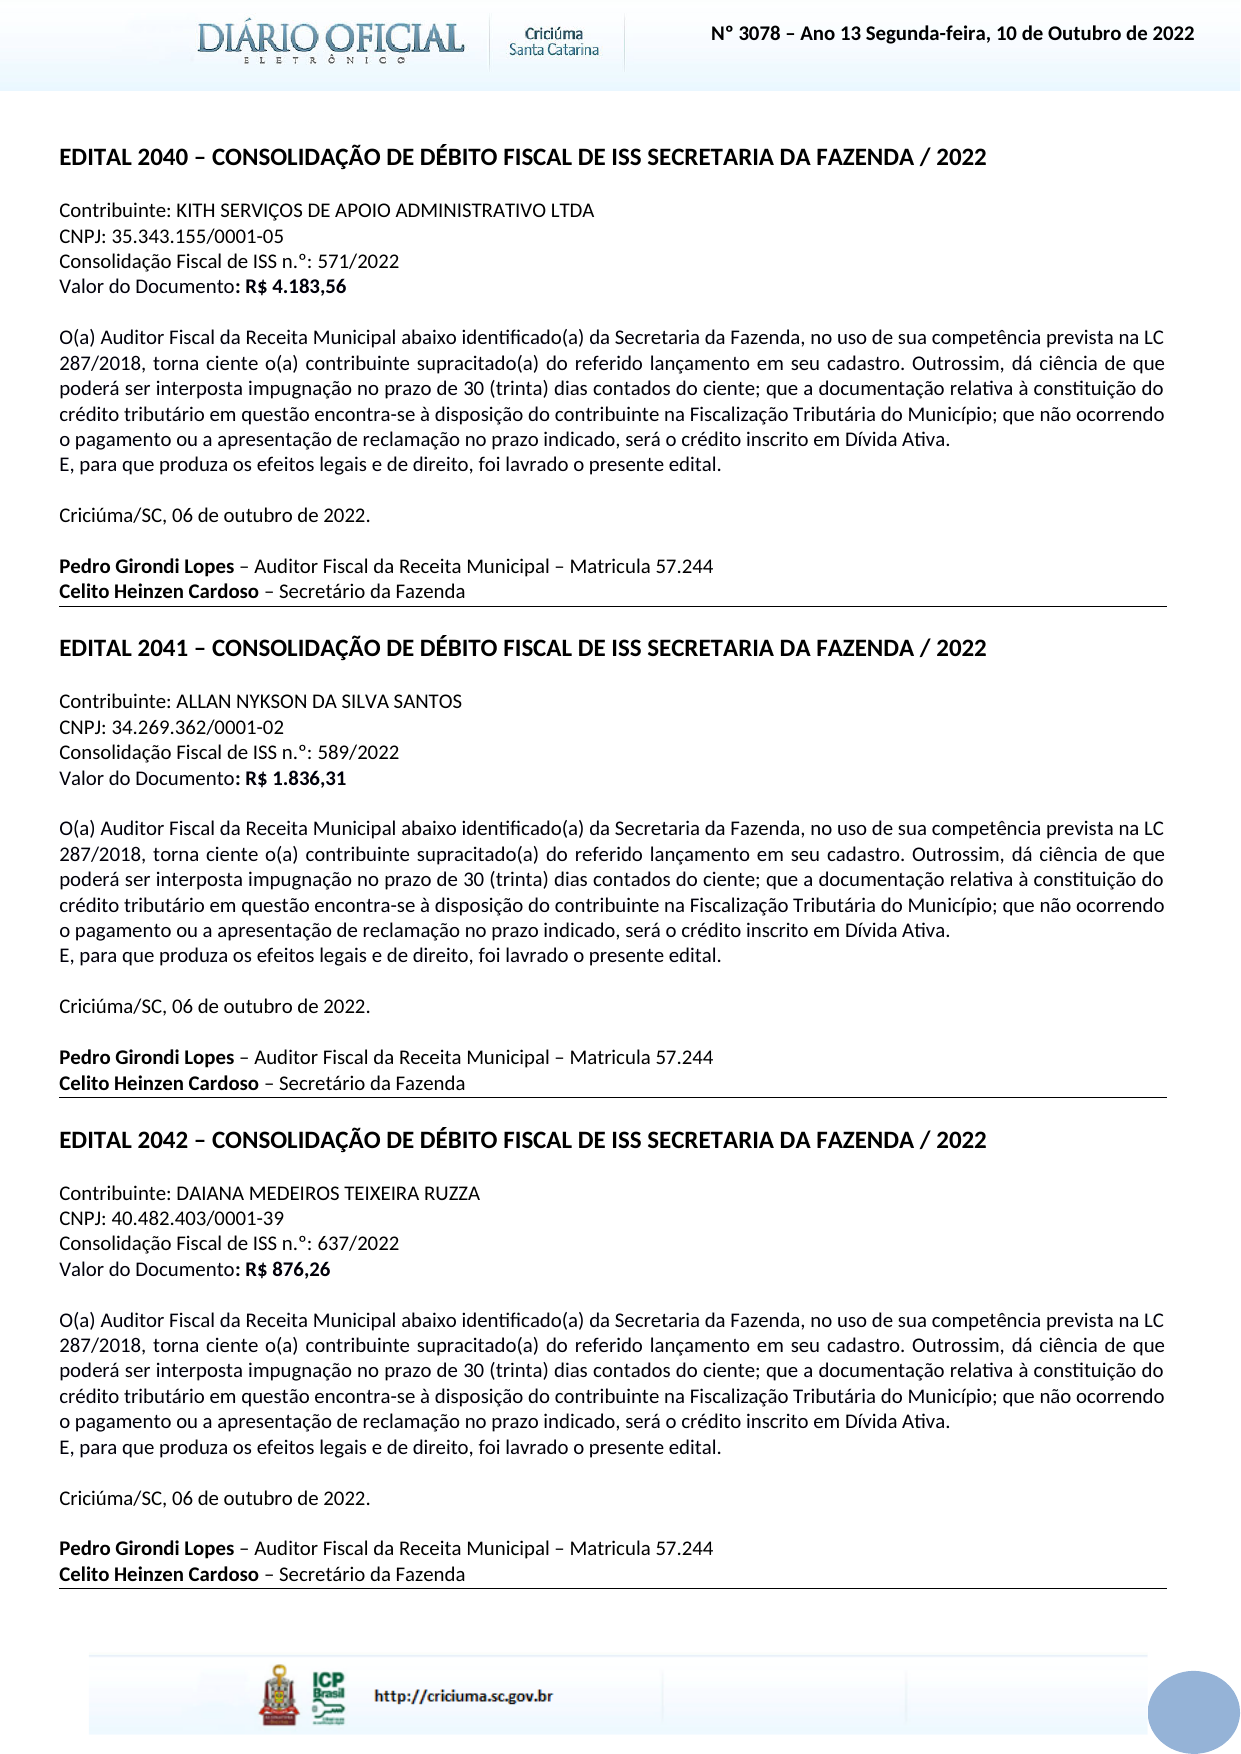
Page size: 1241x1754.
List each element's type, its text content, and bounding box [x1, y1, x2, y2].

text Pedro Girondi Lopes – Auditor Fiscal da Receita Municipal – Matricula 57.244 [59, 1536, 1167, 1561]
text E, para que produza os efeitos legais e de direito, foi lavrado o presente edital. [59, 1434, 1167, 1459]
text Criciúma/SC, 06 de outubro de 2022. [59, 993, 1167, 1019]
text Valor do Documento: R$ 1.836,31 [59, 765, 1167, 790]
text Criciúma/SC, 06 de outubro de 2022. [59, 1485, 1167, 1510]
text Contribuinte: DAIANA MEDEIROS TEIXEIRA RUZZA [59, 1180, 1167, 1205]
text Consolidação Fiscal de ISS n.º: 589/2022 [59, 739, 1167, 765]
text E, para que produza os efeitos legais e de direito, foi lavrado o presente edital. [59, 452, 1167, 477]
text Criciúma/SC, 06 de outubro de 2022. [59, 502, 1167, 528]
text CNPJ: 40.482.403/0001-39 [59, 1205, 1167, 1231]
text Pedro Girondi Lopes – Auditor Fiscal da Receita Municipal – Matricula 57.244 [59, 1044, 1167, 1070]
text O(a) Auditor Fiscal da Receita Municipal abaixo identificado(a) da Secretaria da Fazenda, no uso de sua competência prevista na LC 287/2018, torna ciente o(a) contribuinte supracitado(a) do referido lançamento em seu cadastro. Outrossim, dá ciência de que poderá ser interposta impugnação no prazo de 30 (trinta) dias contados do ciente; que a documentação relativa à constituição do crédito tributário em questão encontra-se à disposição do contribuinte na Fiscalização Tributária do Município; que não ocorrendo o pagamento ou a apresentação de reclamação no prazo indicado, será o crédito inscrito em Dívida Ativa. [59, 1307, 1167, 1434]
text E, para que produza os efeitos legais e de direito, foi lavrado o presente edital. [59, 943, 1167, 968]
text EDITAL 2041 – CONSOLIDAÇÃO DE DÉBITO FISCAL DE ISS SECRETARIA DA FAZENDA / 2022 [59, 633, 1167, 663]
text EDITAL 2042 – CONSOLIDAÇÃO DE DÉBITO FISCAL DE ISS SECRETARIA DA FAZENDA / 2022 [59, 1124, 1167, 1154]
text O(a) Auditor Fiscal da Receita Municipal abaixo identificado(a) da Secretaria da Fazenda, no uso de sua competência prevista na LC 287/2018, torna ciente o(a) contribuinte supracitado(a) do referido lançamento em seu cadastro. Outrossim, dá ciência de que poderá ser interposta impugnação no prazo de 30 (trinta) dias contados do ciente; que a documentação relativa à constituição do crédito tributário em questão encontra-se à disposição do contribuinte na Fiscalização Tributária do Município; que não ocorrendo o pagamento ou a apresentação de reclamação no prazo indicado, será o crédito inscrito em Dívida Ativa. [59, 816, 1167, 943]
text Celito Heinzen Cardoso – Secretário da Fazenda [59, 579, 1167, 606]
text CNPJ: 34.269.362/0001-02 [59, 714, 1167, 739]
text Celito Heinzen Cardoso – Secretário da Fazenda [59, 1070, 1167, 1097]
text Pedro Girondi Lopes – Auditor Fiscal da Receita Municipal – Matricula 57.244 [59, 553, 1167, 579]
text Contribuinte: ALLAN NYKSON DA SILVA SANTOS [59, 688, 1167, 714]
text CNPJ: 35.343.155/0001-05 [59, 223, 1167, 248]
text Contribuinte: KITH SERVIÇOS DE APOIO ADMINISTRATIVO LTDA [59, 197, 1167, 223]
text Valor do Documento: R$ 876,26 [59, 1256, 1167, 1281]
text Celito Heinzen Cardoso – Secretário da Fazenda [59, 1561, 1167, 1588]
text O(a) Auditor Fiscal da Receita Municipal abaixo identificado(a) da Secretaria da Fazenda, no uso de sua competência prevista na LC 287/2018, torna ciente o(a) contribuinte supracitado(a) do referido lançamento em seu cadastro. Outrossim, dá ciência de que poderá ser interposta impugnação no prazo de 30 (trinta) dias contados do ciente; que a documentação relativa à constituição do crédito tributário em questão encontra-se à disposição do contribuinte na Fiscalização Tributária do Município; que não ocorrendo o pagamento ou a apresentação de reclamação no prazo indicado, será o crédito inscrito em Dívida Ativa. [59, 324, 1167, 452]
text EDITAL 2040 – CONSOLIDAÇÃO DE DÉBITO FISCAL DE ISS SECRETARIA DA FAZENDA / 2022 [59, 141, 1167, 172]
text Valor do Documento: R$ 4.183,56 [59, 274, 1167, 299]
text Consolidação Fiscal de ISS n.º: 571/2022 [59, 248, 1167, 274]
text Consolidação Fiscal de ISS n.º: 637/2022 [59, 1231, 1167, 1256]
